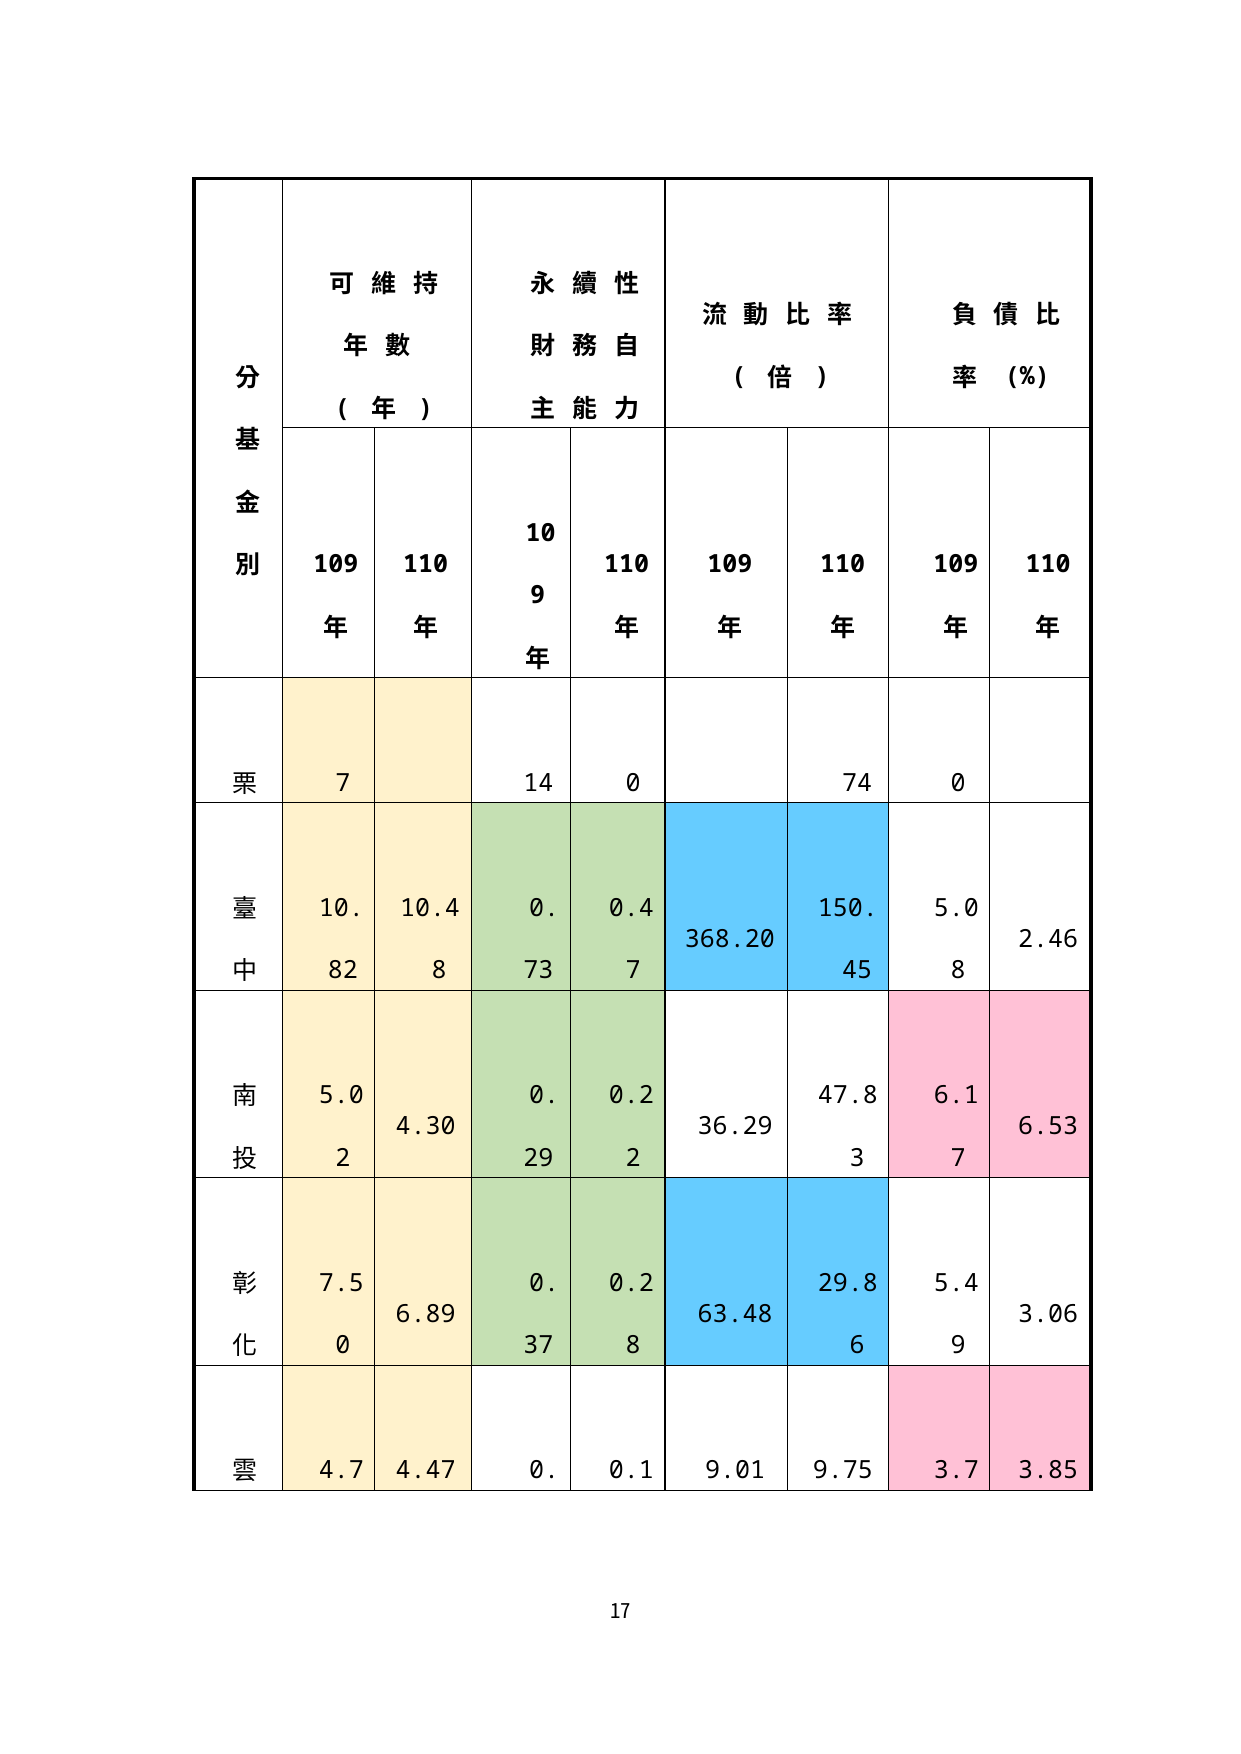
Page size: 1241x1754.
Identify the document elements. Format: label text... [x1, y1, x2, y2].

table_cell 368.20 [666, 803, 787, 990]
table_cell [375, 678, 471, 802]
table_cell 0.47 [571, 803, 664, 990]
table_cell 0.29 [472, 991, 570, 1177]
table_header 可維持年數(年) [283, 180, 471, 427]
table_cell 5.08 [889, 803, 989, 990]
table_cell [990, 678, 1089, 802]
table_cell 2.46 [990, 803, 1089, 990]
table_cell 10.82 [283, 803, 374, 990]
table_cell 彰化 [196, 1178, 282, 1365]
table_cell 7.50 [283, 1178, 374, 1365]
table_cell 110年 [788, 428, 888, 677]
table_cell 150.45 [788, 803, 888, 990]
table_cell 0.37 [472, 1178, 570, 1365]
table_cell 6.17 [889, 991, 989, 1177]
table_cell 南投 [196, 991, 282, 1177]
table_cell 0.28 [571, 1178, 664, 1365]
table_cell 110年 [375, 428, 471, 677]
table_cell 6.53 [990, 991, 1089, 1177]
table_cell 63.48 [666, 1178, 787, 1365]
table_cell 5.02 [283, 991, 374, 1177]
table_cell 3.85 [990, 1366, 1089, 1490]
table_cell 0 [571, 678, 664, 802]
table_cell 29.86 [788, 1178, 888, 1365]
table_cell 臺中 [196, 803, 282, 990]
table_cell 4.30 [375, 991, 471, 1177]
table_cell 110年 [990, 428, 1089, 677]
table_cell 5.49 [889, 1178, 989, 1365]
table_cell 0 [889, 678, 989, 802]
table_cell 雲 [196, 1366, 282, 1490]
table_header 永續性財務自主能力 [472, 180, 664, 427]
table_cell 110年 [571, 428, 664, 677]
table_cell 栗 [196, 678, 282, 802]
table_cell 4.7 [283, 1366, 374, 1490]
table_cell 6.89 [375, 1178, 471, 1365]
table_cell 0.73 [472, 803, 570, 990]
table_cell 7 [283, 678, 374, 802]
table_cell [666, 678, 787, 802]
table_cell 36.29 [666, 991, 787, 1177]
table_cell 109年 [283, 428, 374, 677]
table_cell 3.06 [990, 1178, 1089, 1365]
table_header 流動比率(倍) [666, 180, 888, 427]
table_header 分基金別 [196, 180, 282, 677]
table_cell 109年 [889, 428, 989, 677]
table_cell 109年 [472, 428, 570, 677]
table_cell 0. [472, 1366, 570, 1490]
table_cell 0.1 [571, 1366, 664, 1490]
table_cell 109年 [666, 428, 787, 677]
table_cell 4.47 [375, 1366, 471, 1490]
table_cell 74 [788, 678, 888, 802]
table_header 負債比率(%) [889, 180, 1089, 427]
table_cell 47.83 [788, 991, 888, 1177]
table_cell 10.48 [375, 803, 471, 990]
table_cell 3.7 [889, 1366, 989, 1490]
table_cell 9.01 [666, 1366, 787, 1490]
table_cell 14 [472, 678, 570, 802]
table_cell 9.75 [788, 1366, 888, 1490]
table_cell 0.22 [571, 991, 664, 1177]
